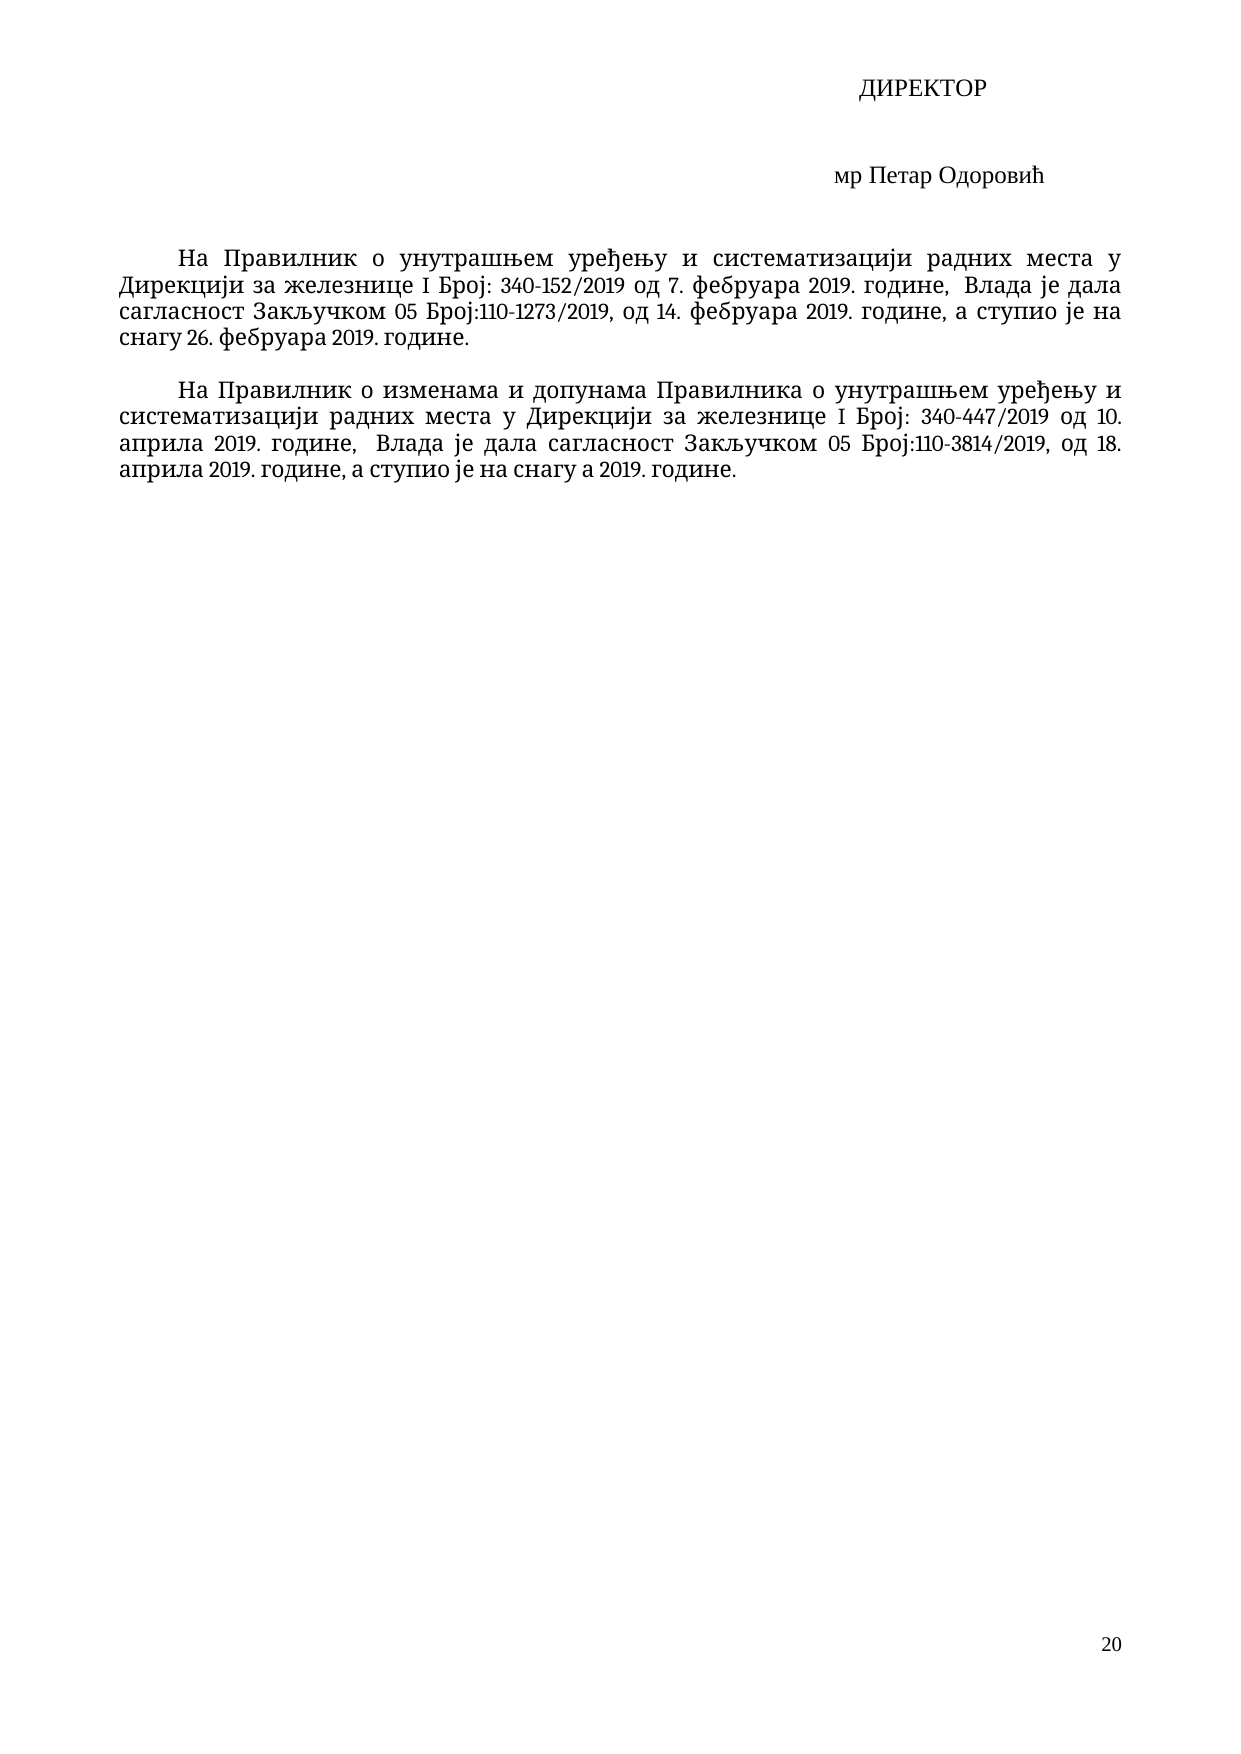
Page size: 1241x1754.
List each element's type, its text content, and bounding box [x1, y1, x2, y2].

text ДИРЕКТOР [118, 73, 1122, 102]
text мр Петар Одоровић [118, 160, 1122, 188]
text На Правилник о унутрашњем уређењу и систематизацији радних места у Дирекцији за железнице I Број: 340-152/2019 од 7. фебруара 2019. године, Влада је дала сагласност Закључком 05 Број:110-1273/2019, од 14. фебруара 2019. године, а ступио је на снагу 26. фебруара 2019. године. [118, 246, 1122, 351]
text На Правилник о изменама и допунама Правилника о унутрашњем уређењу и систематизацији радних места у Дирекцији за железнице I Број: 340-447/2019 од 10. априла 2019. године, Влада је дала сагласност Закључком 05 Број:110-3814/2019, од 18. априла 2019. године, а ступио је на снагу а 2019. године. [118, 378, 1122, 483]
